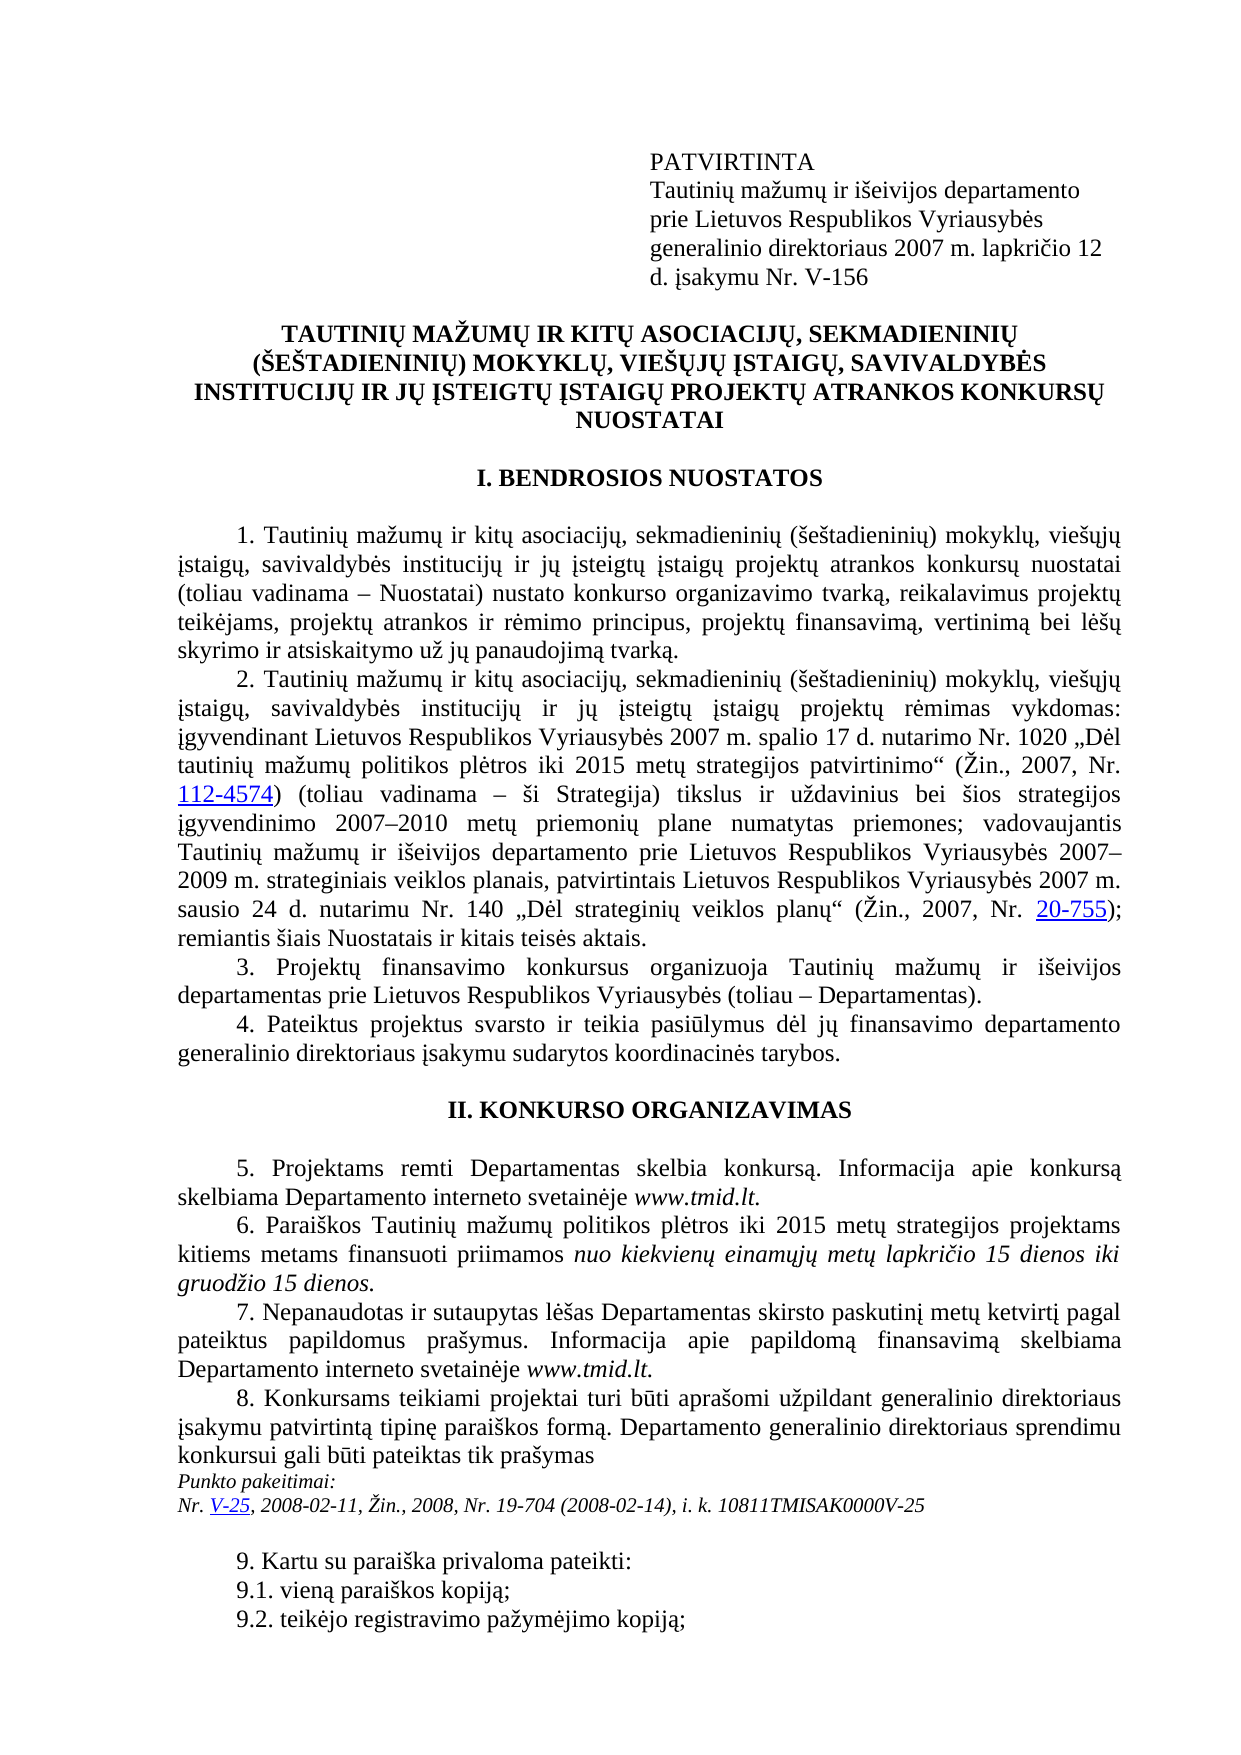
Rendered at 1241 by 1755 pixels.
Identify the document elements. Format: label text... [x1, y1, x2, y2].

text 6. Paraiškos Tautinių mažumų politikos plėtros iki 2015 metų strategijos projektams kitiems metams finansuoti priimamos nuo kiekvienų einamųjų metų lapkričio 15 dienos iki gruodžio 15 dienos. [177, 1211, 1122, 1297]
text PATVIRTINTA [649, 147, 1122, 176]
text Nr. V-25, 2008-02-11, Žin., 2008, Nr. 19-704 (2008-02-14), i. k. 10811TMISAK0000V-25 [177, 1493, 1122, 1517]
text Tautinių mažumų ir išeivijos departamento prie Lietuvos Respublikos Vyriausybės generalinio direktoriaus 2007 m. lapkričio 12 d. įsakymu Nr. V-156 [649, 176, 1122, 291]
text 1. Tautinių mažumų ir kitų asociacijų, sekmadieninių (šeštadieninių) mokyklų, viešųjų įstaigų, savivaldybės institucijų ir jų įsteigtų įstaigų projektų atrankos konkursų nuostatai (toliau vadinama – Nuostatai) nustato konkurso organizavimo tvarką, reikalavimus projektų teikėjams, projektų atrankos ir rėmimo principus, projektų finansavimą, vertinimą bei lėšų skyrimo ir atsiskaitymo už jų panaudojimą tvarką. [177, 521, 1122, 664]
text 2. Tautinių mažumų ir kitų asociacijų, sekmadieninių (šeštadieninių) mokyklų, viešųjų įstaigų, savivaldybės institucijų ir jų įsteigtų įstaigų projektų rėmimas vykdomas: įgyvendinant Lietuvos Respublikos Vyriausybės 2007 m. spalio 17 d. nutarimo Nr. 1020 „Dėl tautinių mažumų politikos plėtros iki 2015 metų strategijos patvirtinimo“ (Žin., 2007, Nr. 112-4574) (toliau vadinama – ši Strategija) tikslus ir uždavinius bei šios strategijos įgyvendinimo 2007–2010 metų priemonių plane numatytas priemones; vadovaujantis Tautinių mažumų ir išeivijos departamento prie Lietuvos Respublikos Vyriausybės 2007–2009 m. strateginiais veiklos planais, patvirtintais Lietuvos Respublikos Vyriausybės 2007 m. sausio 24 d. nutarimu Nr. 140 „Dėl strateginių veiklos planų“ (Žin., 2007, Nr. 20-755); remiantis šiais Nuostatais ir kitais teisės aktais. [177, 664, 1122, 952]
text 5. Projektams remti Departamentas skelbia konkursą. Informacija apie konkursą skelbiama Departamento interneto svetainėje www.tmid.lt. [177, 1153, 1122, 1211]
text 3. Projektų finansavimo konkursus organizuoja Tautinių mažumų ir išeivijos departamentas prie Lietuvos Respublikos Vyriausybės (toliau – Departamentas). [177, 952, 1122, 1009]
text I. BENDROSIOS NUOSTATOS [177, 463, 1122, 492]
text 4. Pateiktus projektus svarsto ir teikia pasiūlymus dėl jų finansavimo departamento generalinio direktoriaus įsakymu sudarytos koordinacinės tarybos. [177, 1009, 1122, 1067]
text Punkto pakeitimai: [177, 1469, 1122, 1493]
text TAUTINIŲ MAŽUMŲ IR KITŲ ASOCIACIJŲ, SEKMADIENINIŲ (ŠEŠTADIENINIŲ) MOKYKLŲ, VIEŠŲJŲ ĮSTAIGŲ, SAVIVALDYBĖS INSTITUCIJŲ IR JŲ ĮSTEIGTŲ ĮSTAIGŲ PROJEKTŲ ATRANKOS KONKURSŲ NUOSTATAI [177, 319, 1122, 434]
text 9.2. teikėjo registravimo pažymėjimo kopiją; [177, 1604, 1122, 1632]
text 7. Nepanaudotas ir sutaupytas lėšas Departamentas skirsto paskutinį metų ketvirtį pagal pateiktus papildomus prašymus. Informacija apie papildomą finansavimą skelbiama Departamento interneto svetainėje www.tmid.lt. [177, 1297, 1122, 1383]
text II. KONKURSO ORGANIZAVIMAS [177, 1096, 1122, 1124]
text 9. Kartu su paraiška privaloma pateikti: [177, 1546, 1122, 1575]
text 9.1. vieną paraiškos kopiją; [177, 1575, 1122, 1604]
text 8. Konkursams teikiami projektai turi būti aprašomi užpildant generalinio direktoriaus įsakymu patvirtintą tipinę paraiškos formą. Departamento generalinio direktoriaus sprendimu konkursui gali būti pateiktas tik prašymas [177, 1383, 1122, 1469]
